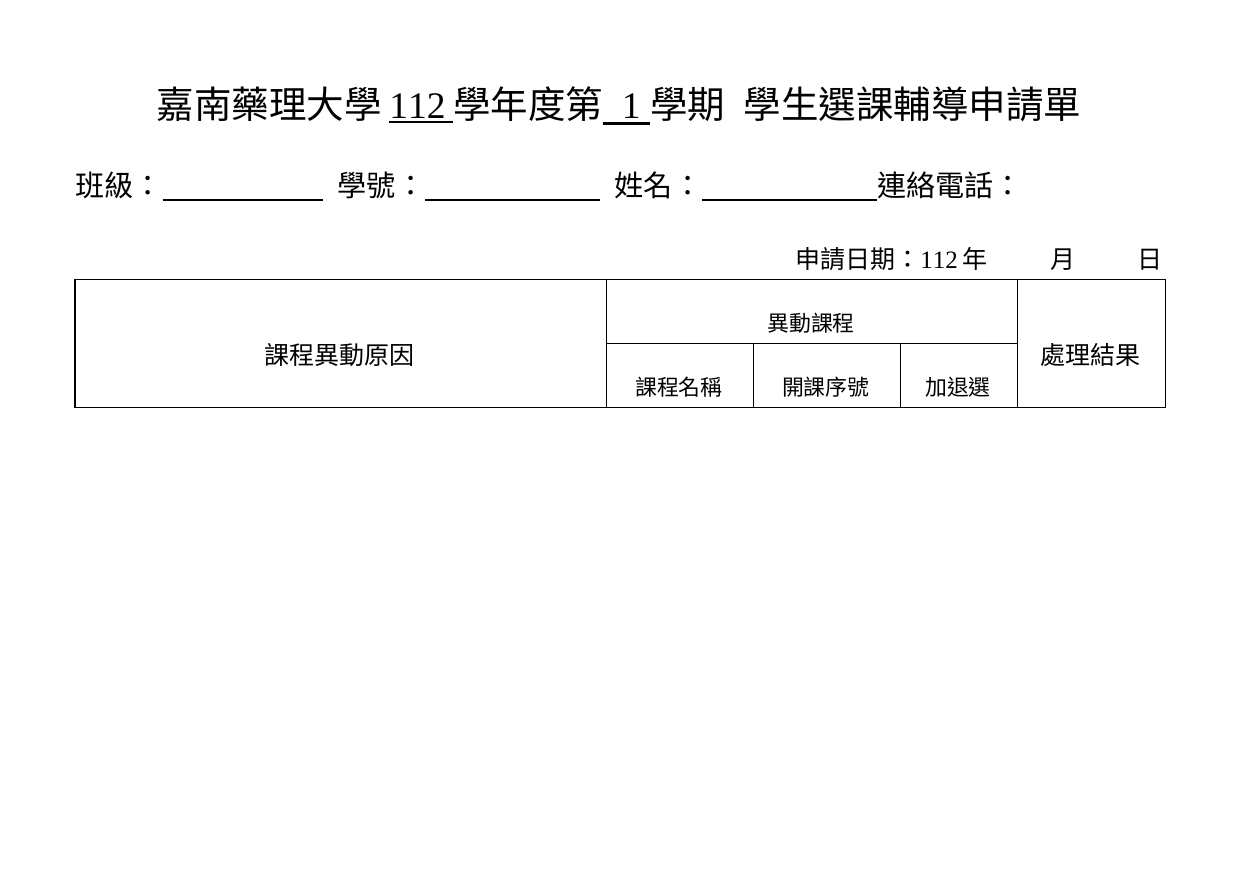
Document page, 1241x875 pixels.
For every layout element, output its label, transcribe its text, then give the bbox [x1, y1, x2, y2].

table_cell 加退選 [901, 344, 1017, 407]
table_cell 課程名稱 [607, 344, 753, 407]
table_header 異動課程 [607, 280, 1017, 342]
table_cell 開課序號 [754, 344, 900, 407]
text 申請日期：112年 月 日 [75, 216, 1163, 278]
table_header 課程異動原因 [76, 280, 606, 407]
table_header 處理結果 [1018, 280, 1165, 407]
text 嘉南藥理大學112學年度第 1 學期 學生選課輔導申請單 [75, 61, 1163, 123]
text 班級： 學號： 姓名： 連絡電話： [75, 142, 1162, 205]
